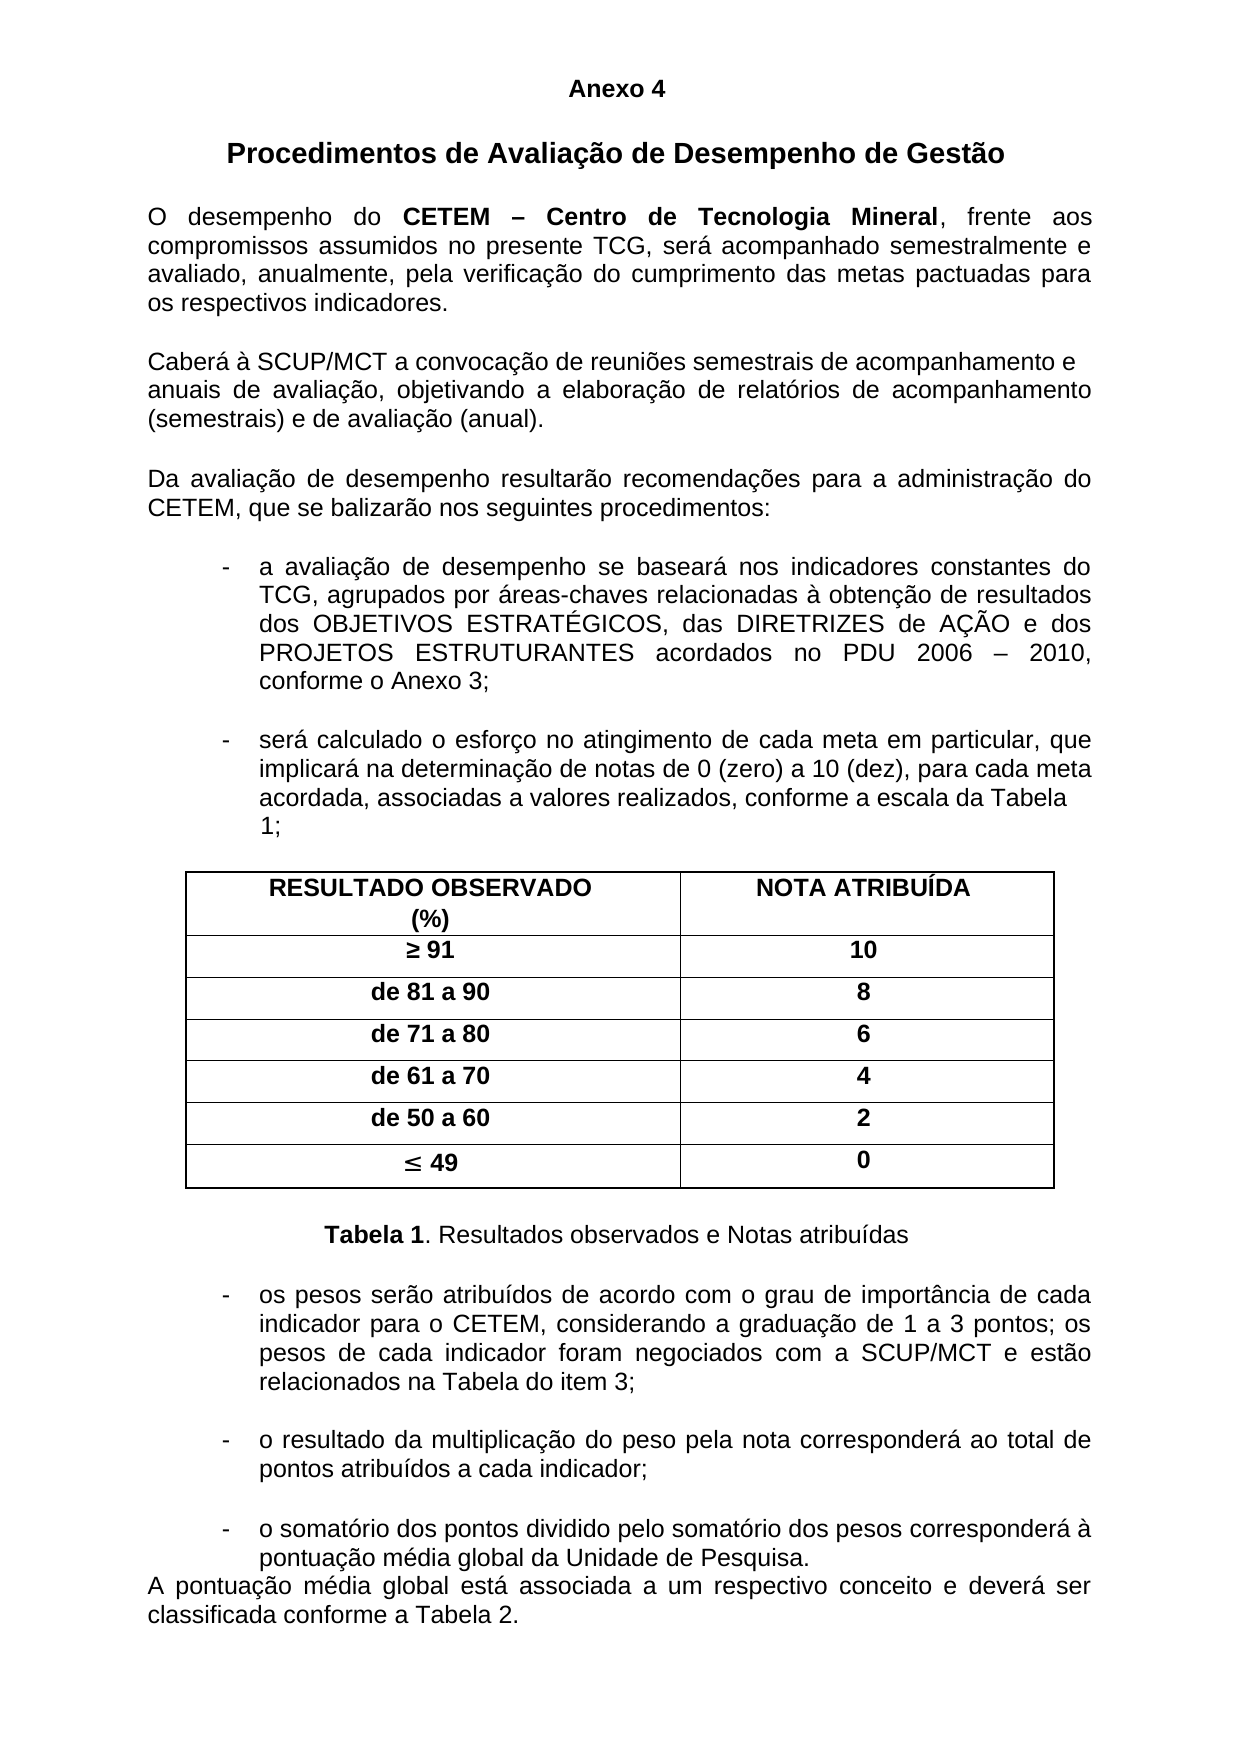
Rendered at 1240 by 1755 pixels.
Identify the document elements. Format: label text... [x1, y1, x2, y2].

table_cell 4 [681, 1061, 1053, 1102]
text Caberá à SCUP/MCT a convocação de reuniões semestrais de acompanhamento e [147, 347, 1093, 376]
list será calculado o esforço no atingimento de cada meta em particular, que implicará na determinação de notas de 0 (zero) a 10 (dez), para cada meta acordada, associadas a valores realizados, conforme a escala da Tabela [222, 726, 1093, 811]
text A pontuação média global está associada a um respectivo conceito e deverá ser classificada conforme a Tabela 2. [147, 1572, 1093, 1628]
table_cell ≥ 91 [187, 936, 680, 977]
table_cell ≤ 49 [187, 1145, 680, 1187]
list a avaliação de desempenho se baseará nos indicadores constantes do TCG, agrupados por áreas-chaves relacionadas à obtenção de resultados dos OBJETIVOS ESTRATÉGICOS, das DIRETRIZES de AÇÃO e dos PROJETOS ESTRUTURANTES acordados no PDU 2006 – 2010, conforme o Anexo 3; [222, 552, 1093, 695]
subtitle Procedimentos de Avaliação de Desempenho de Gestão [148, 136, 1093, 169]
text O desempenho do CETEM – Centro de Tecnologia Mineral, frente aos compromissos assumidos no presente TCG, será acompanhado semestralmente e avaliado, anualmente, pela verificação do cumprimento das metas pactuadas para os respectivos indicadores. [147, 202, 1093, 316]
table_cell de 50 a 60 [187, 1103, 680, 1144]
table_cell 2 [681, 1103, 1053, 1144]
list o somatório dos pontos dividido pelo somatório dos pesos corresponderá à pontuação média global da Unidade de Pesquisa. [222, 1514, 1093, 1571]
table_header NOTA ATRIBUÍDA [681, 873, 1053, 935]
text 1; [260, 812, 1093, 840]
table_cell 6 [681, 1020, 1053, 1060]
list os pesos serão atribuídos de acordo com o grau de importância de cada indicador para o CETEM, considerando a graduação de 1 a 3 pontos; os pesos de cada indicador foram negociados com a SCUP/MCT e estão relacionados na Tabela do item 3; [222, 1281, 1093, 1395]
text Da avaliação de desempenho resultarão recomendações para a administração do CETEM, que se balizarão nos seguintes procedimentos: [147, 464, 1093, 521]
table_cell de 81 a 90 [187, 978, 680, 1018]
table_cell 8 [681, 978, 1053, 1018]
text Anexo 4 [148, 74, 1093, 102]
list o resultado da multiplicação do peso pela nota corresponderá ao total de pontos atribuídos a cada indicador; [222, 1426, 1093, 1483]
table_cell de 61 a 70 [187, 1061, 680, 1102]
table_cell 10 [681, 936, 1053, 977]
text anuais de avaliação, objetivando a elaboração de relatórios de acompanhamento (semestrais) e de avaliação (anual). [147, 376, 1093, 433]
table_cell 0 [681, 1145, 1053, 1187]
text Tabela 1. Resultados observados e Notas atribuídas [148, 1220, 1093, 1248]
table_cell de 71 a 80 [187, 1020, 680, 1060]
table_header RESULTADO OBSERVADO (%) [187, 873, 680, 935]
